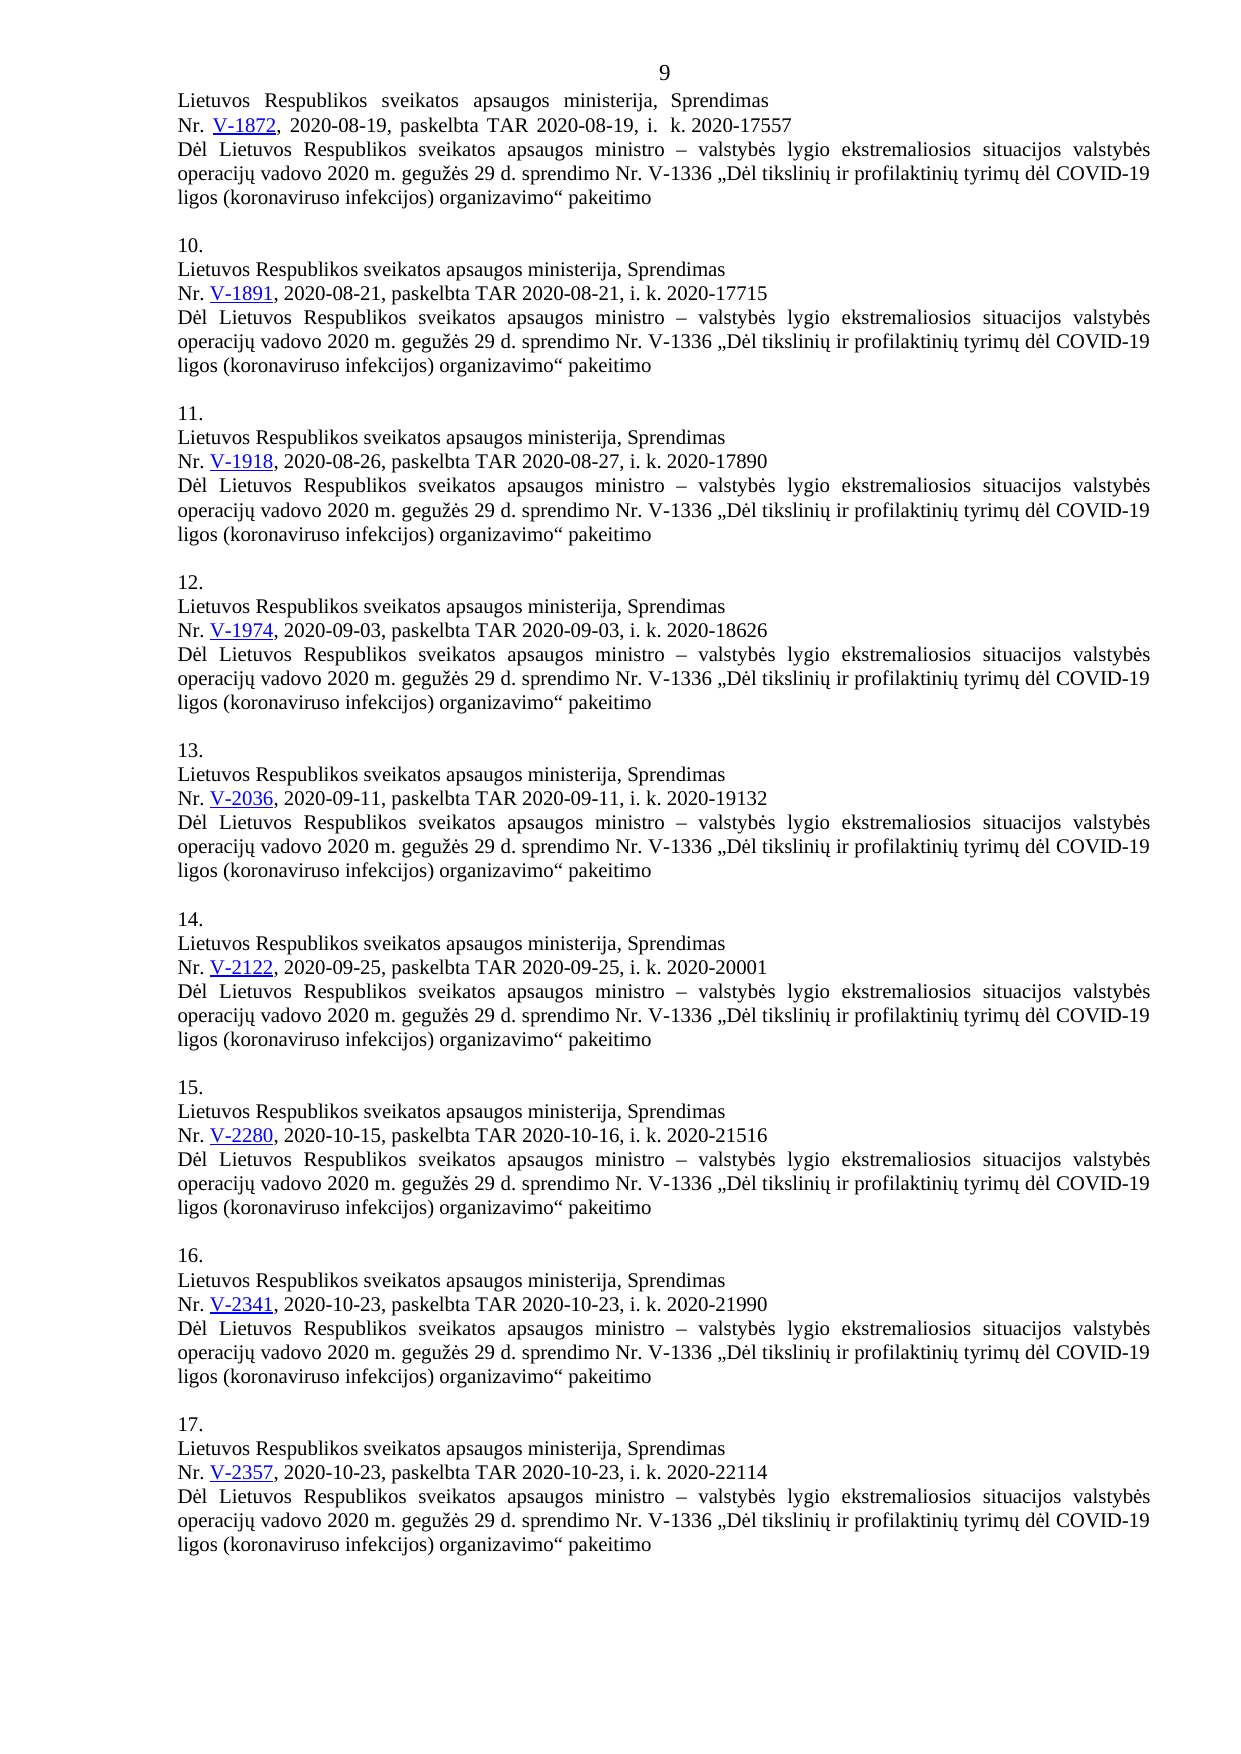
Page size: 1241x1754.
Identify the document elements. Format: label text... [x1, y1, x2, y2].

text Lietuvos Respublikos sveikatos apsaugos ministerija, Sprendimas [177, 931, 1152, 955]
text Nr. V-1872, 2020-08-19, paskelbta TAR 2020-08-19, i. k. 2020-17557 [177, 112, 1152, 137]
text 12. [177, 570, 1152, 594]
text Nr. V-2280, 2020-10-15, paskelbta TAR 2020-10-16, i. k. 2020-21516 [177, 1123, 1152, 1147]
text Dėl Lietuvos Respublikos sveikatos apsaugos ministro – valstybės lygio ekstremaliosios situacijos valstybės operacijų vadovo 2020 m. gegužės 29 d. sprendimo Nr. V-1336 „Dėl tikslinių ir profilaktinių tyrimų dėl COVID-19 ligos (koronaviruso infekcijos) organizavimo“ pakeitimo [177, 979, 1152, 1051]
text Nr. V-1918, 2020-08-26, paskelbta TAR 2020-08-27, i. k. 2020-17890 [177, 449, 1152, 473]
text 14. [177, 907, 1152, 931]
text Lietuvos Respublikos sveikatos apsaugos ministerija, Sprendimas [177, 257, 1152, 281]
text Dėl Lietuvos Respublikos sveikatos apsaugos ministro – valstybės lygio ekstremaliosios situacijos valstybės operacijų vadovo 2020 m. gegužės 29 d. sprendimo Nr. V-1336 „Dėl tikslinių ir profilaktinių tyrimų dėl COVID-19 ligos (koronaviruso infekcijos) organizavimo“ pakeitimo [177, 473, 1152, 546]
text Nr. V-2341, 2020-10-23, paskelbta TAR 2020-10-23, i. k. 2020-21990 [177, 1292, 1152, 1316]
text 13. [177, 738, 1152, 762]
text 15. [177, 1075, 1152, 1099]
text Lietuvos Respublikos sveikatos apsaugos ministerija, Sprendimas [177, 1099, 1152, 1123]
text Dėl Lietuvos Respublikos sveikatos apsaugos ministro – valstybės lygio ekstremaliosios situacijos valstybės operacijų vadovo 2020 m. gegužės 29 d. sprendimo Nr. V-1336 „Dėl tikslinių ir profilaktinių tyrimų dėl COVID-19 ligos (koronaviruso infekcijos) organizavimo“ pakeitimo [177, 1484, 1152, 1556]
text Nr. V-2357, 2020-10-23, paskelbta TAR 2020-10-23, i. k. 2020-22114 [177, 1460, 1152, 1484]
text Sprendimas [670, 88, 1152, 112]
text Nr. V-2122, 2020-09-25, paskelbta TAR 2020-09-25, i. k. 2020-20001 [177, 955, 1152, 979]
text Lietuvos Respublikos sveikatos apsaugos ministerija, Sprendimas [177, 1267, 1152, 1292]
text 11. [177, 401, 1152, 425]
text Lietuvos Respublikos sveikatos apsaugos ministerija, Sprendimas [177, 1436, 1152, 1460]
text Dėl Lietuvos Respublikos sveikatos apsaugos ministro – valstybės lygio ekstremaliosios situacijos valstybės operacijų vadovo 2020 m. gegužės 29 d. sprendimo Nr. V-1336 „Dėl tikslinių ir profilaktinių tyrimų dėl COVID-19 ligos (koronaviruso infekcijos) organizavimo“ pakeitimo [177, 1147, 1152, 1219]
text Dėl Lietuvos Respublikos sveikatos apsaugos ministro – valstybės lygio ekstremaliosios situacijos valstybės operacijų vadovo 2020 m. gegužės 29 d. sprendimo Nr. V-1336 „Dėl tikslinių ir profilaktinių tyrimų dėl COVID-19 ligos (koronaviruso infekcijos) organizavimo“ pakeitimo [177, 810, 1152, 882]
text Lietuvos Respublikos sveikatos apsaugos ministerija, Sprendimas [177, 425, 1152, 449]
text 16. [177, 1243, 1152, 1267]
text 10. [177, 233, 1152, 257]
text Nr. V-1891, 2020-08-21, paskelbta TAR 2020-08-21, i. k. 2020-17715 [177, 281, 1152, 305]
text Dėl Lietuvos Respublikos sveikatos apsaugos ministro – valstybės lygio ekstremaliosios situacijos valstybės operacijų vadovo 2020 m. gegužės 29 d. sprendimo Nr. V-1336 „Dėl tikslinių ir profilaktinių tyrimų dėl COVID-19 ligos (koronaviruso infekcijos) organizavimo“ pakeitimo [177, 305, 1152, 377]
text 17. [177, 1412, 1152, 1436]
text Nr. V-2036, 2020-09-11, paskelbta TAR 2020-09-11, i. k. 2020-19132 [177, 786, 1152, 810]
text Lietuvos Respublikos sveikatos apsaugos ministerija, [177, 88, 659, 112]
text Dėl Lietuvos Respublikos sveikatos apsaugos ministro – valstybės lygio ekstremaliosios situacijos valstybės operacijų vadovo 2020 m. gegužės 29 d. sprendimo Nr. V-1336 „Dėl tikslinių ir profilaktinių tyrimų dėl COVID-19 ligos (koronaviruso infekcijos) organizavimo“ pakeitimo [177, 642, 1152, 714]
text Dėl Lietuvos Respublikos sveikatos apsaugos ministro – valstybės lygio ekstremaliosios situacijos valstybės operacijų vadovo 2020 m. gegužės 29 d. sprendimo Nr. V-1336 „Dėl tikslinių ir profilaktinių tyrimų dėl COVID-19 ligos (koronaviruso infekcijos) organizavimo“ pakeitimo [177, 1316, 1152, 1388]
text Lietuvos Respublikos sveikatos apsaugos ministerija, Sprendimas [177, 762, 1152, 786]
text Lietuvos Respublikos sveikatos apsaugos ministerija, Sprendimas [177, 594, 1152, 618]
text Dėl Lietuvos Respublikos sveikatos apsaugos ministro – valstybės lygio ekstremaliosios situacijos valstybės operacijų vadovo 2020 m. gegužės 29 d. sprendimo Nr. V-1336 „Dėl tikslinių ir profilaktinių tyrimų dėl COVID-19 ligos (koronaviruso infekcijos) organizavimo“ pakeitimo [177, 137, 1152, 209]
text Nr. V-1974, 2020-09-03, paskelbta TAR 2020-09-03, i. k. 2020-18626 [177, 618, 1152, 642]
